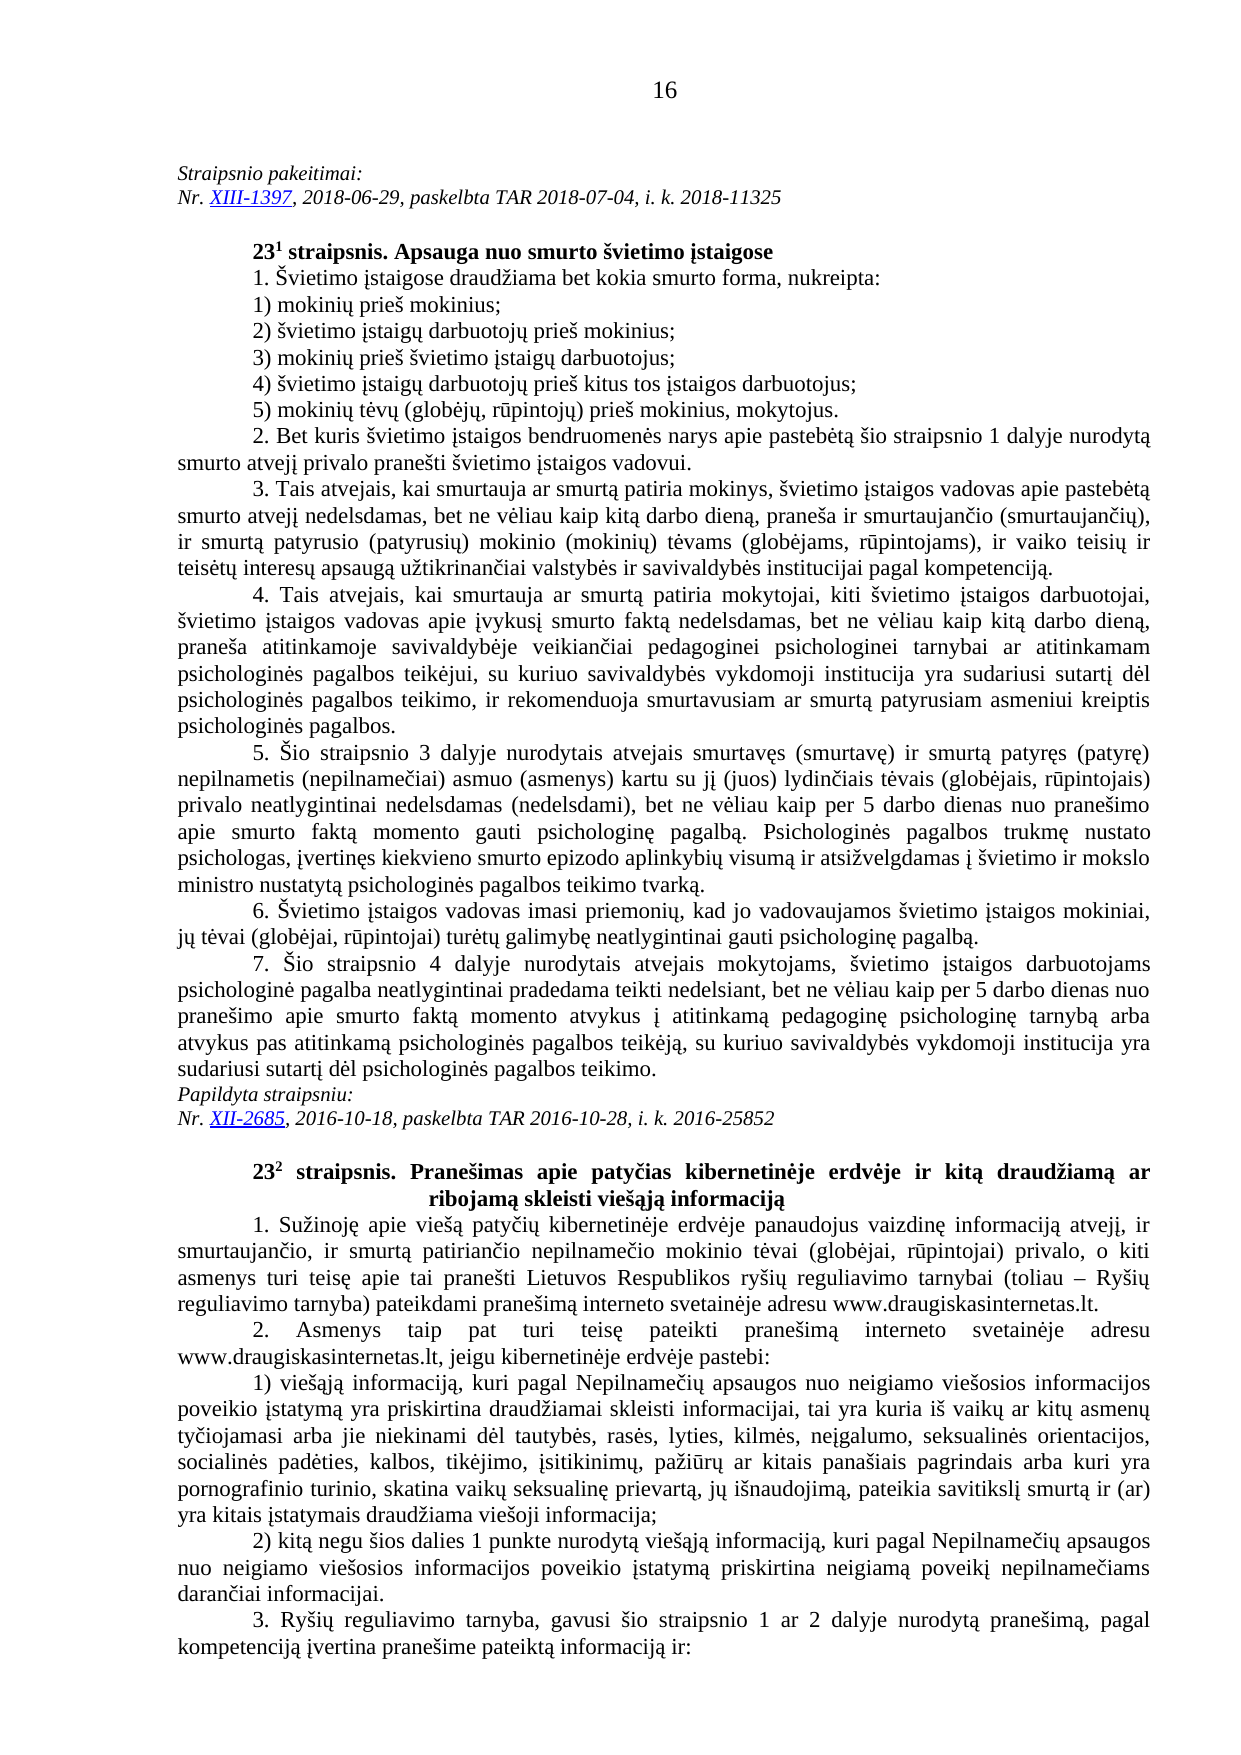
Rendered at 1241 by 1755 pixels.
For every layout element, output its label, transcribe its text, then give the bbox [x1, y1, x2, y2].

text 5) mokinių tėvų (globėjų, rūpintojų) prieš mokinius, mokytojus. [177, 396, 1152, 423]
text 6. Švietimo įstaigos vadovas imasi priemonių, kad jo vadovaujamos švietimo įstaigos mokiniai, jų tėvai (globėjai, rūpintojai) turėtų galimybę neatlygintinai gauti psichologinę pagalbą. [177, 897, 1152, 950]
text 3. Tais atvejais, kai smurtauja ar smurtą patiria mokinys, švietimo įstaigos vadovas apie pastebėtą smurto atvejį nedelsdamas, bet ne vėliau kaip kitą darbo dieną, praneša ir smurtaujančio (smurtaujančių), ir smurtą patyrusio (patyrusių) mokinio (mokinių) tėvams (globėjams, rūpintojams), ir vaiko teisių ir teisėtų interesų apsaugą užtikrinančiai valstybės ir savivaldybės institucijai pagal kompetenciją. [177, 475, 1152, 581]
text Papildyta straipsniu: [177, 1081, 1152, 1106]
text 5. Šio straipsnio 3 dalyje nurodytais atvejais smurtavęs (smurtavę) ir smurtą patyręs (patyrę) nepilnametis (nepilnamečiai) asmuo (asmenys) kartu su jį (juos) lydinčiais tėvais (globėjais, rūpintojais) privalo neatlygintinai nedelsdamas (nedelsdami), bet ne vėliau kaip per 5 darbo dienas nuo pranešimo apie smurto faktą momento gauti psichologinę pagalbą. Psichologinės pagalbos trukmę nustato psichologas, įvertinęs kiekvieno smurto epizodo aplinkybių visumą ir atsižvelgdamas į švietimo ir mokslo ministro nustatytą psichologinės pagalbos teikimo tvarką. [177, 739, 1152, 897]
text 3. Ryšių reguliavimo tarnyba, gavusi šio straipsnio 1 ar 2 dalyje nurodytą pranešimą, pagal kompetenciją įvertina pranešime pateiktą informaciją ir: [177, 1606, 1152, 1659]
text 1. Sužinoję apie viešą patyčių kibernetinėje erdvėje panaudojus vaizdinę informaciją atvejį, ir smurtaujančio, ir smurtą patiriančio nepilnamečio mokinio tėvai (globėjai, rūpintojai) privalo, o kiti asmenys turi teisę apie tai pranešti Lietuvos Respublikos ryšių reguliavimo tarnybai (toliau – Ryšių reguliavimo tarnyba) pateikdami pranešimą interneto svetainėje adresu www.draugiskasinternetas.lt. [177, 1211, 1152, 1316]
text 232 straipsnis. Pranešimas apie patyčias kibernetinėje erdvėje ir kitą draudžiamą ar ribojamą skleisti viešąją informaciją [252, 1158, 1152, 1211]
text 1) viešąją informaciją, kuri pagal Nepilnamečių apsaugos nuo neigiamo viešosios informacijos poveikio įstatymą yra priskirtina draudžiamai skleisti informacijai, tai yra kuria iš vaikų ar kitų asmenų tyčiojamasi arba jie niekinami dėl tautybės, rasės, lyties, kilmės, neįgalumo, seksualinės orientacijos, socialinės padėties, kalbos, tikėjimo, įsitikinimų, pažiūrų ar kitais panašiais pagrindais arba kuri yra pornografinio turinio, skatina vaikų seksualinę prievartą, jų išnaudojimą, pateikia savitikslį smurtą ir (ar) yra kitais įstatymais draudžiama viešoji informacija; [177, 1369, 1152, 1527]
text 7. Šio straipsnio 4 dalyje nurodytais atvejais mokytojams, švietimo įstaigos darbuotojams psichologinė pagalba neatlygintinai pradedama teikti nedelsiant, bet ne vėliau kaip per 5 darbo dienas nuo pranešimo apie smurto faktą momento atvykus į atitinkamą pedagoginę psichologinę tarnybą arba atvykus pas atitinkamą psichologinės pagalbos teikėją, su kuriuo savivaldybės vykdomoji institucija yra sudariusi sutartį dėl psichologinės pagalbos teikimo. [177, 950, 1152, 1081]
text 2. Asmenys taip pat turi teisę pateikti pranešimą interneto svetainėje adresu www.draugiskasinternetas.lt, jeigu kibernetinėje erdvėje pastebi: [177, 1316, 1152, 1369]
text 2. Bet kuris švietimo įstaigos bendruomenės narys apie pastebėtą šio straipsnio 1 dalyje nurodytą smurto atvejį privalo pranešti švietimo įstaigos vadovui. [177, 423, 1152, 475]
text 2) kitą negu šios dalies 1 punkte nurodytą viešąją informaciją, kuri pagal Nepilnamečių apsaugos nuo neigiamo viešosios informacijos poveikio įstatymą priskirtina neigiamą poveikį nepilnamečiams darančiai informacijai. [177, 1527, 1152, 1606]
text 3) mokinių prieš švietimo įstaigų darbuotojus; [177, 343, 1152, 370]
text 1. Švietimo įstaigose draudžiama bet kokia smurto forma, nukreipta: [177, 264, 1152, 291]
text 2) švietimo įstaigų darbuotojų prieš mokinius; [177, 317, 1152, 343]
text 4. Tais atvejais, kai smurtauja ar smurtą patiria mokytojai, kiti švietimo įstaigos darbuotojai, švietimo įstaigos vadovas apie įvykusį smurto faktą nedelsdamas, bet ne vėliau kaip kitą darbo dieną, praneša atitinkamoje savivaldybėje veikiančiai pedagoginei psichologinei tarnybai ar atitinkamam psichologinės pagalbos teikėjui, su kuriuo savivaldybės vykdomoji institucija yra sudariusi sutartį dėl psichologinės pagalbos teikimo, ir rekomenduoja smurtavusiam ar smurtą patyrusiam asmeniui kreiptis psichologinės pagalbos. [177, 581, 1152, 739]
text 1) mokinių prieš mokinius; [177, 291, 1152, 317]
text Straipsnio pakeitimai: [177, 161, 1152, 185]
text 231 straipsnis. Apsauga nuo smurto švietimo įstaigose [177, 238, 1152, 264]
text 4) švietimo įstaigų darbuotojų prieš kitus tos įstaigos darbuotojus; [177, 370, 1152, 396]
text Nr. XII-2685, 2016-10-18, paskelbta TAR 2016-10-28, i. k. 2016-25852 [177, 1106, 1152, 1129]
text Nr. XIII-1397, 2018-06-29, paskelbta TAR 2018-07-04, i. k. 2018-11325 [177, 185, 1152, 209]
